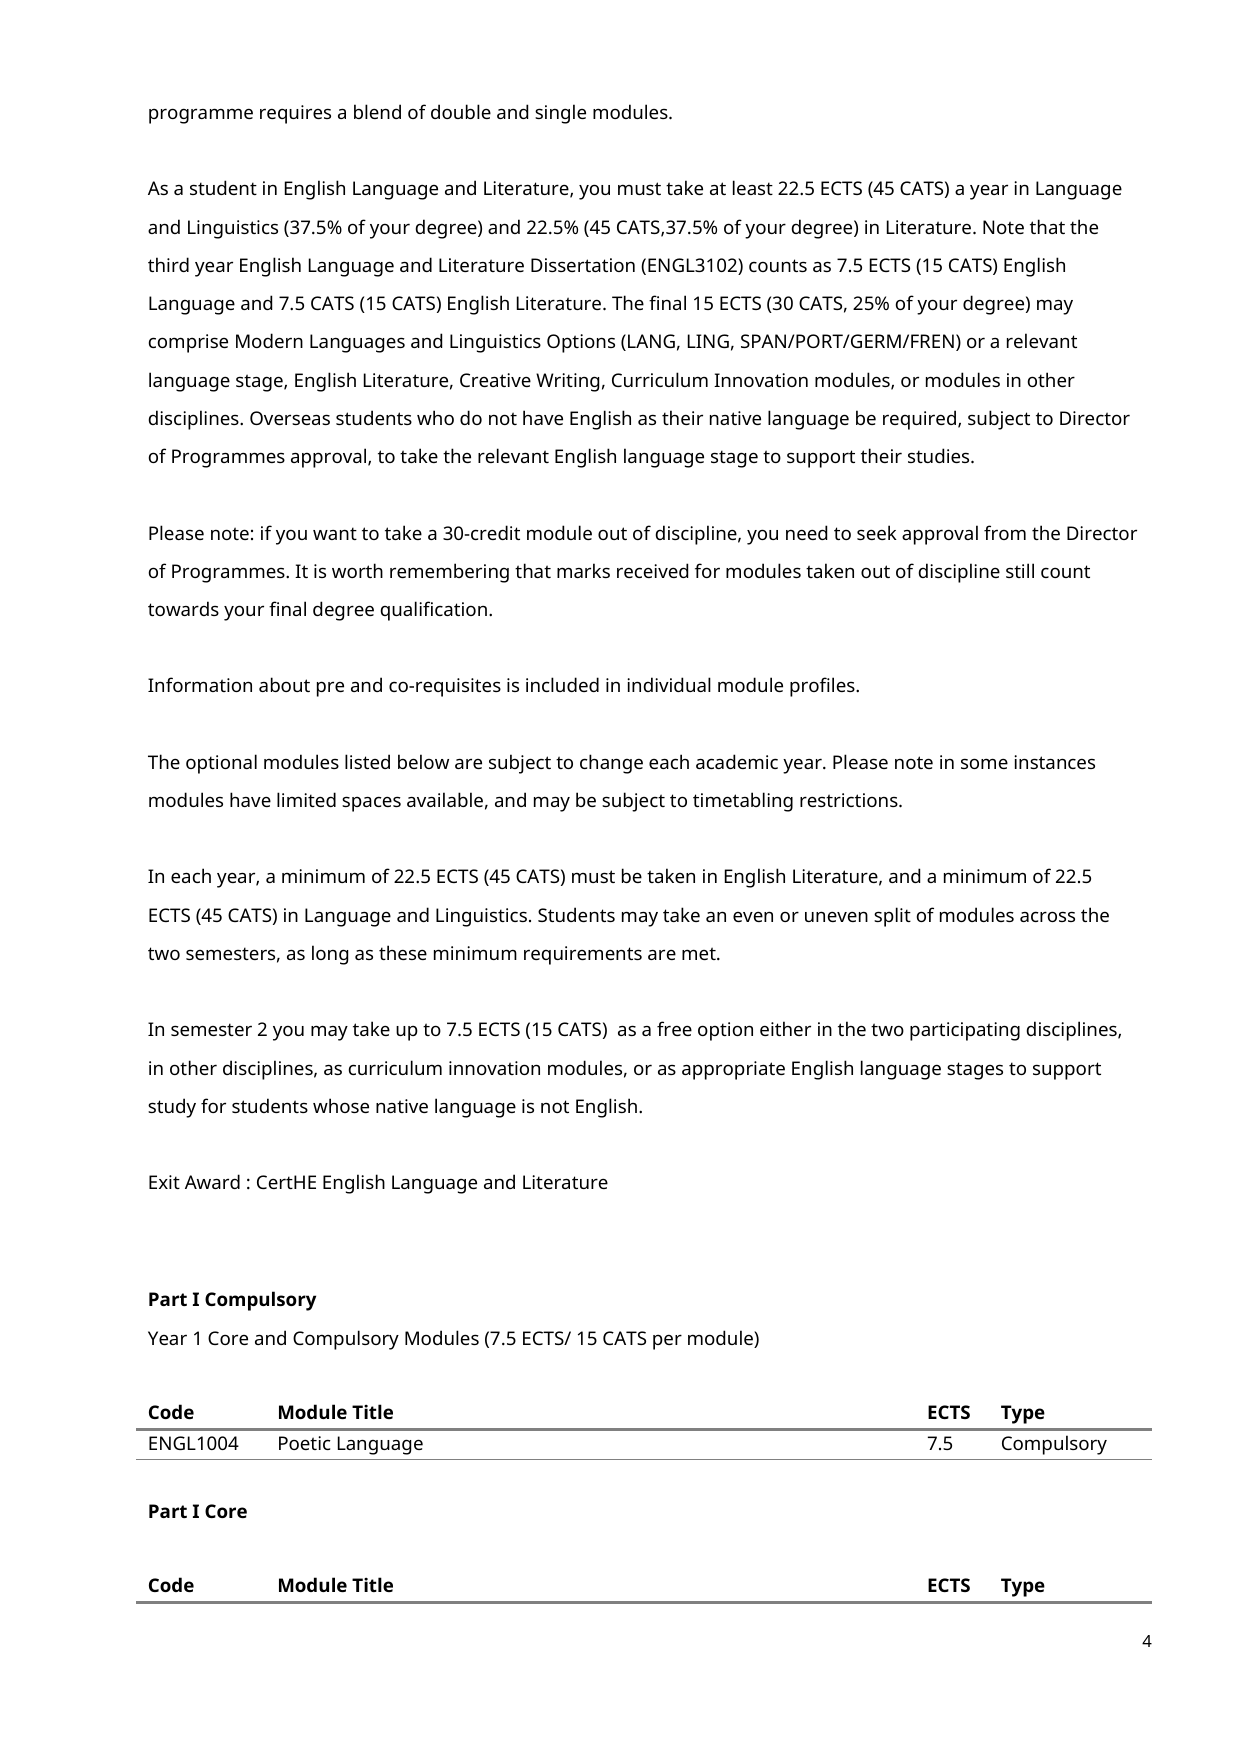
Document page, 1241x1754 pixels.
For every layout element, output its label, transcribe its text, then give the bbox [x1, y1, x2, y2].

table_cell Part I Core [136, 1460, 1152, 1573]
table_cell Type [989, 1573, 1152, 1601]
table_cell ECTS [916, 1573, 989, 1601]
table_cell ENGL1004 [136, 1431, 266, 1459]
table_cell Code [136, 1573, 266, 1601]
table_cell Code [136, 1399, 266, 1427]
table_cell Part I Compulsory Year 1 Core and Compulsory Modules (7.5 ECTS/ 15 CATS per module) [136, 1248, 1152, 1399]
table_cell 7.5 [916, 1431, 989, 1459]
table_cell Module Title [266, 1399, 916, 1427]
table_cell Module Title [266, 1573, 916, 1601]
table_cell ECTS [916, 1399, 989, 1427]
table_cell Type [989, 1399, 1152, 1427]
table_cell Compulsory [989, 1431, 1152, 1459]
table_header programme requires a blend of double and single modules. As a student in English Language and Literature, you must take at least 22.5 ECTS (45 CATS) a year in Language and Linguistics (37.5% of your degree) and 22.5% (45 CATS,37.5% of your degree) in Literature. Note that the third year English Language and Literature Dissertation (ENGL3102) counts as 7.5 ECTS (15 CATS) English Language and 7.5 CATS (15 CATS) English Literature. The final 15 ECTS (30 CATS, 25% of your degree) may comprise Modern Languages and Linguistics Options (LANG, LING, SPAN/PORT/GERM/FREN) or a relevant language stage, English Literature, Creative Writing, Curriculum Innovation modules, or modules in other disciplines. Overseas students who do not have English as their native language be required, subject to Director of Programmes approval, to take the relevant English language stage to support their studies. Please note: if you want to take a 30-credit module out of discipline, you need to seek approval from the Director of Programmes. It is worth remembering that marks received for modules taken out of discipline still count towards your final degree qualification. Information about pre and co-requisites is included in individual module profiles. The optional modules listed below are subject to change each academic year. Please note in some instances modules have limited spaces available, and may be subject to timetabling restrictions. In each year, a minimum of 22.5 ECTS (45 CATS) must be taken in English Literature, and a minimum of 22.5 ECTS (45 CATS) in Language and Linguistics. Students may take an even or uneven split of modules across the two semesters, as long as these minimum requirements are met. In semester 2 you may take up to 7.5 ECTS (15 CATS) as a free option either in the two participating disciplines, in other disciplines, as curriculum innovation modules, or as appropriate English language stages to support study for students whose native language is not English. Exit Award : CertHE English Language and Literature [136, 99, 1152, 1248]
table_cell Poetic Language [266, 1431, 916, 1459]
